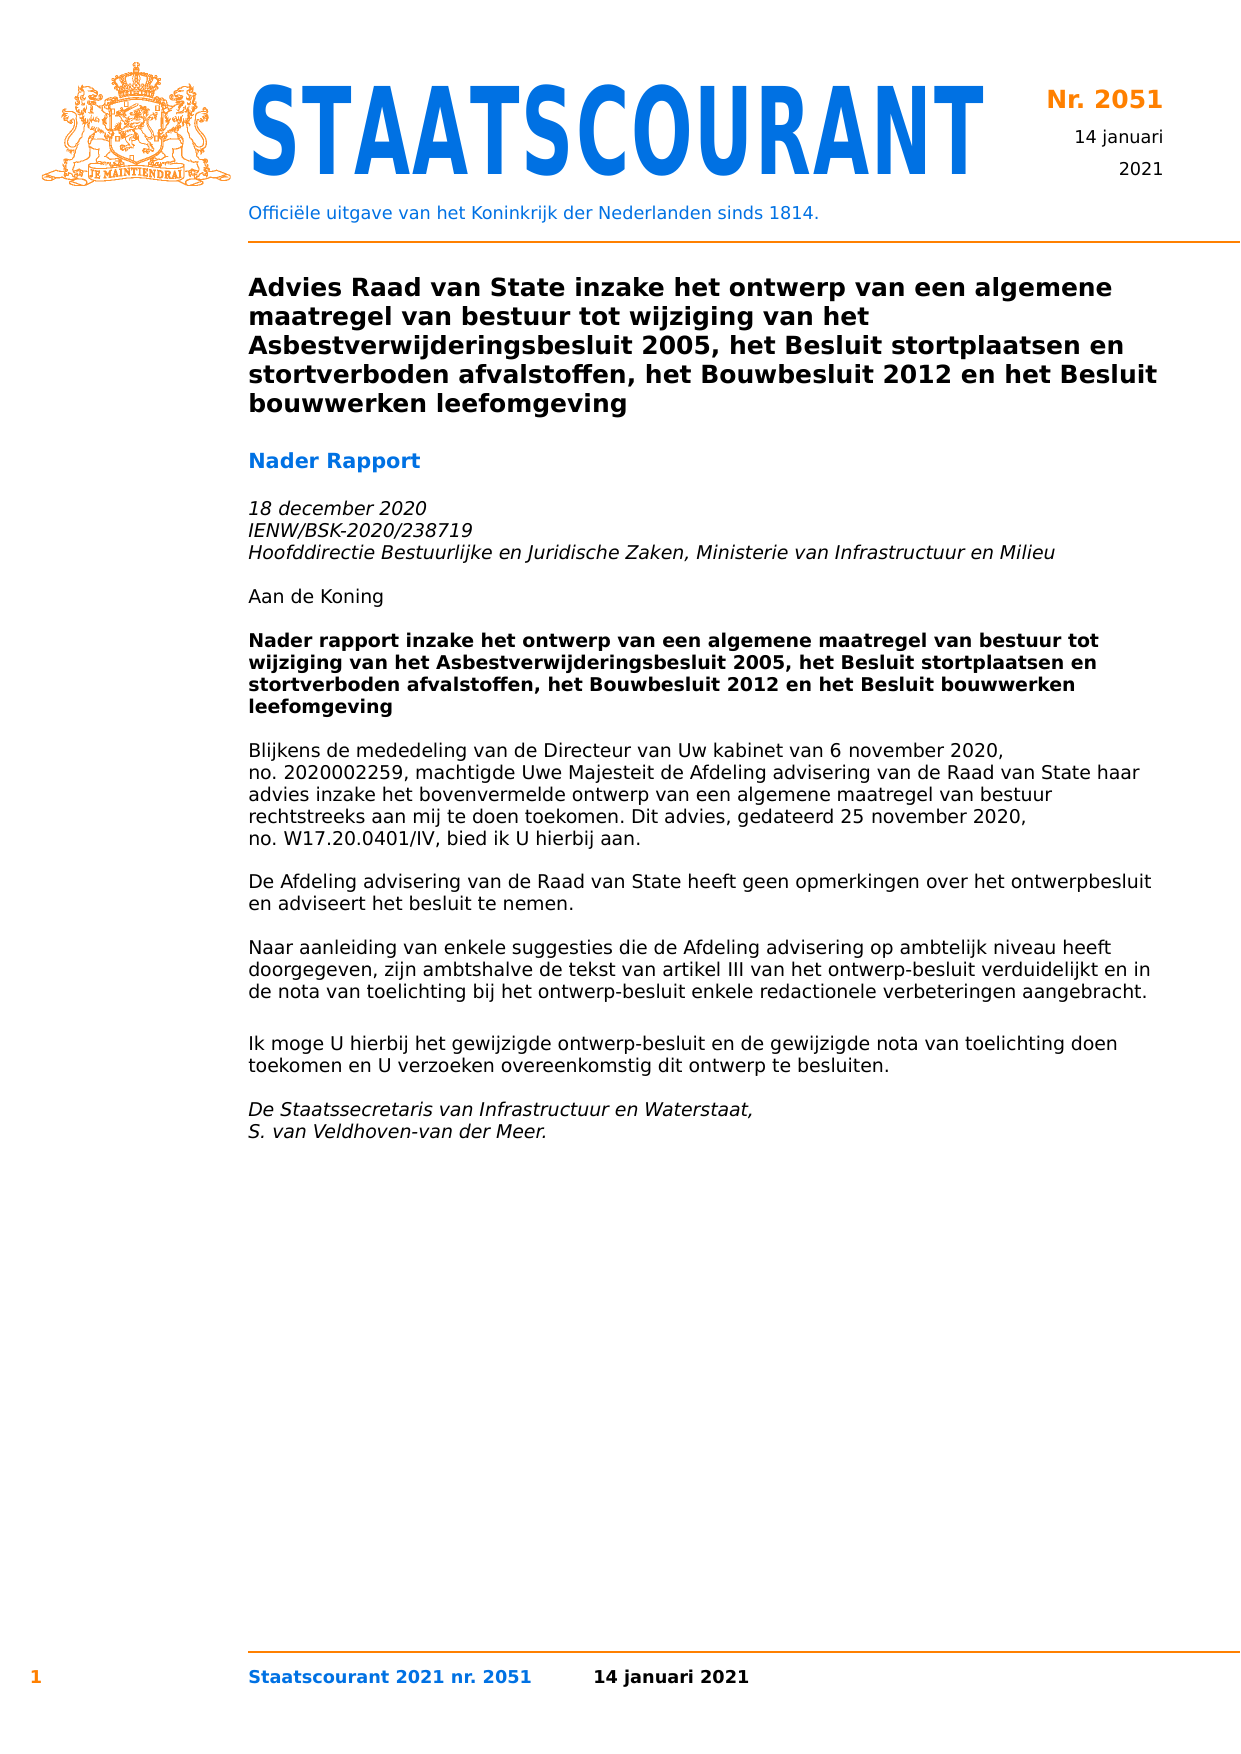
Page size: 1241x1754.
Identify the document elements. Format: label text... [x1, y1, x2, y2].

text Blijkens de mededeling van de Directeur van Uw kabinet van 6 november 2020, no. 2020002259, machtigde Uwe Majesteit de Afdeling advisering van de Raad van State haar advies inzake het bovenvermelde ontwerp van een algemene maatregel van bestuur rechtstreeks aan mij te doen toekomen. Dit advies, gedateerd 25 november 2020, no. W17.20.0401/IV, bied ik U hierbij aan. [248, 739, 1163, 849]
text Ik moge U hierbij het gewijzigde ontwerp-besluit en de gewijzigde nota van toelichting doen toekomen en U verzoeken overeenkomstig dit ontwerp te besluiten. [248, 1033, 1163, 1077]
text Aan de Koning [248, 586, 1163, 608]
text De Staatssecretaris van Infrastructuur en Waterstaat, S. van Veldhoven-van der Meer. [248, 1099, 1163, 1143]
picture [41, 62, 231, 186]
text Nader rapport inzake het ontwerp van een algemene maatregel van bestuur tot wijziging van het Asbestverwijderingsbesluit 2005, het Besluit stortplaatsen en stortverboden afvalstoffen, het Bouwbesluit 2012 en het Besluit bouwwerken leefomgeving [248, 630, 1163, 718]
table_header [25, 62, 248, 241]
table_cell 14 januari [998, 121, 1240, 153]
table_header Nr. 2051 [998, 62, 1240, 121]
table_cell Officiële uitgave van het Koninkrijk der Nederlanden sinds 1814. [248, 203, 1240, 241]
table_cell 2021 [998, 153, 1240, 203]
subtitle Advies Raad van State inzake het ontwerp van een algemene maatregel van bestuur tot wijziging van het Asbestverwijderingsbesluit 2005, het Besluit stortplaatsen en stortverboden afvalstoffen, het Bouwbesluit 2012 en het Besluit bouwwerken leefomgeving [248, 273, 1163, 419]
text Naar aanleiding van enkele suggesties die de Afdeling advisering op ambtelijk niveau heeft doorgegeven, zijn ambtshalve de tekst van artikel III van het ontwerp-besluit verduidelijkt en in de nota van toelichting bij het ontwerp-besluit enkele redactionele verbeteringen aangebracht. [248, 937, 1163, 1003]
subtitle Nader Rapport [248, 449, 1163, 473]
table_header STAATSCOURANT [248, 62, 998, 203]
text Hoofddirectie Bestuurlijke en Juridische Zaken, Ministerie van Infrastructuur en Milieu [248, 542, 1163, 564]
text IENW/BSK-2020/238719 [248, 520, 1163, 542]
text De Afdeling advisering van de Raad van State heeft geen opmerkingen over het ontwerpbesluit en adviseert het besluit te nemen. [248, 871, 1163, 915]
text 18 december 2020 [248, 498, 1163, 520]
